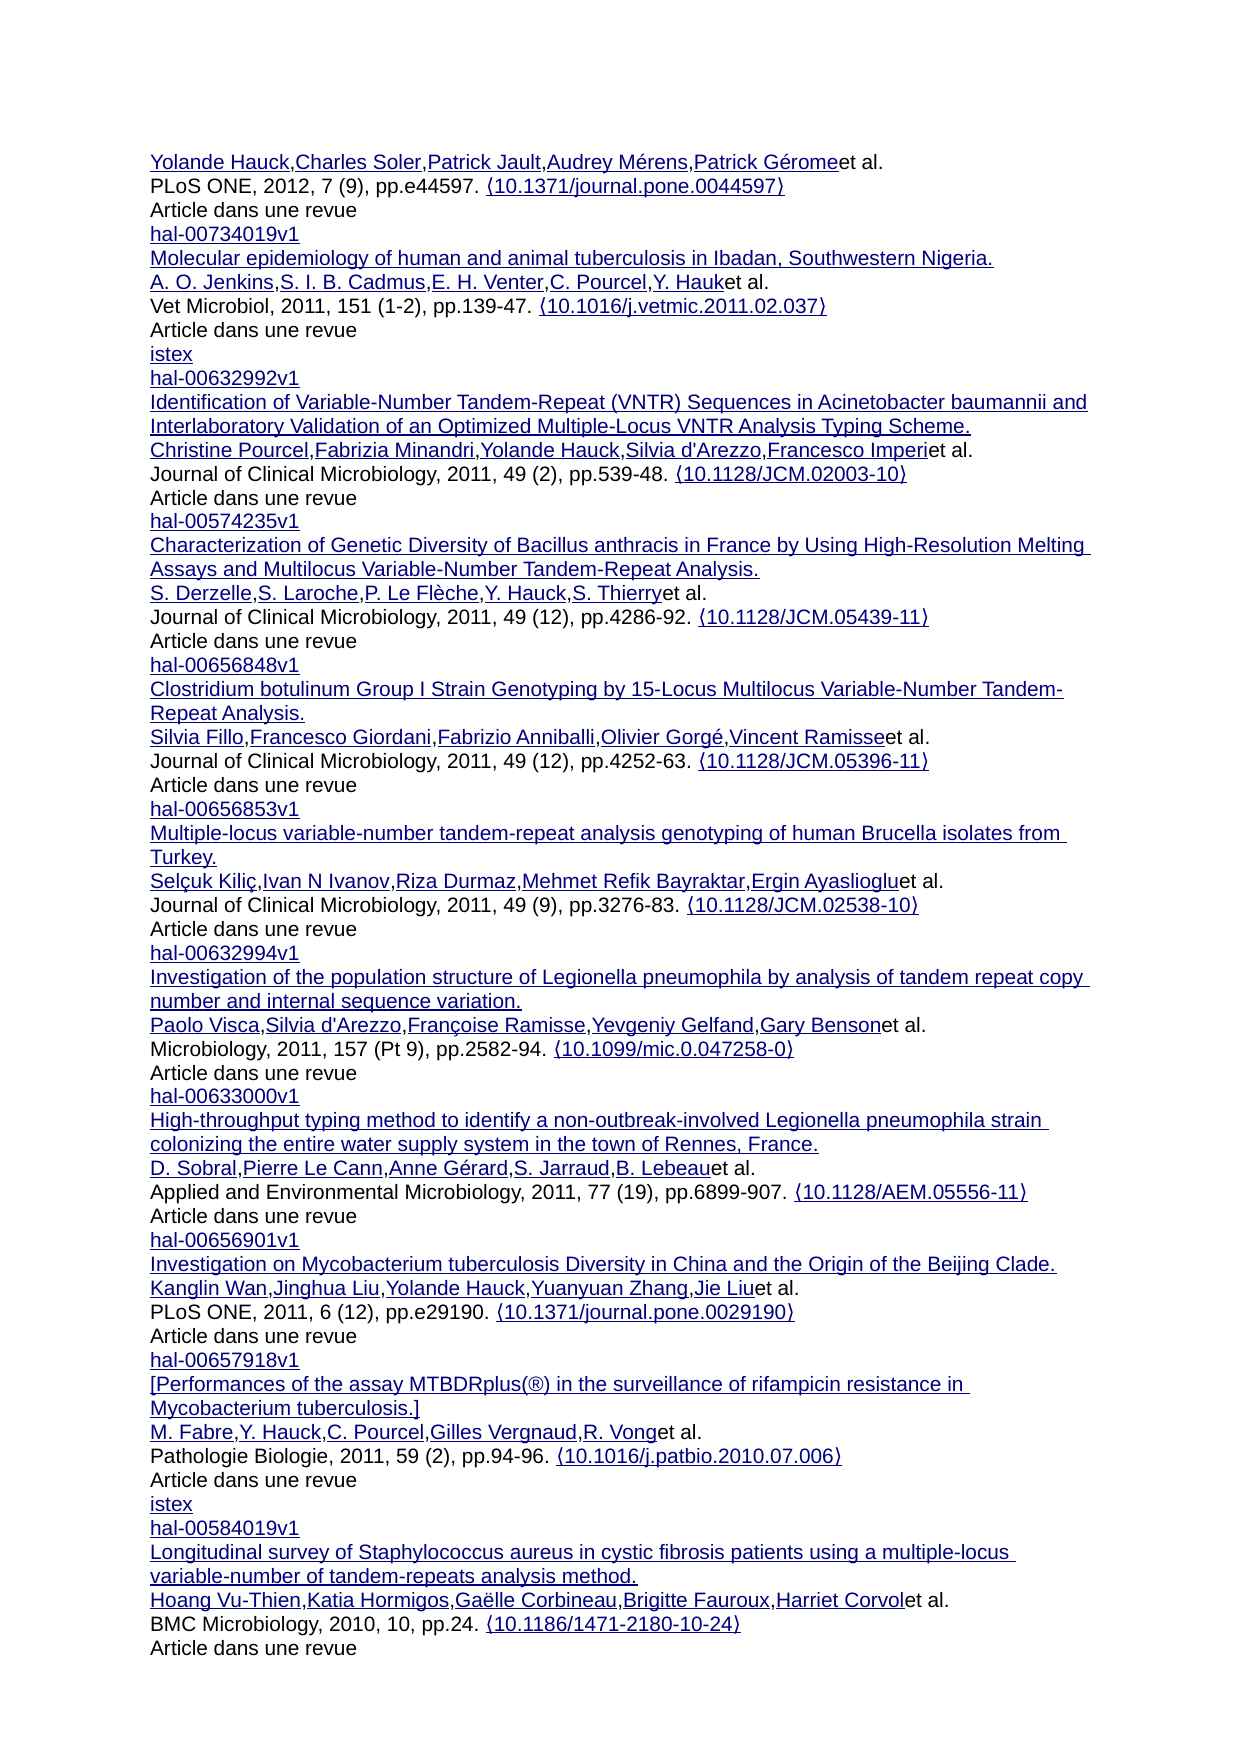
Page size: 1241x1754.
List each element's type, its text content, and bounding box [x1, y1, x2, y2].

table_cell Investigation on Mycobacterium tuberculosis Diversity in China and the Origin of the Beijing Clade. Kanglin Wan,Jinghua Liu,Yolande Hauck,Yuanyuan Zhang,Jie Liuet al. PLoS ONE, 2011, 6 (12), pp.e29190. ⟨10.1371/journal.pone.0029190⟩ Article dans une revue hal-00657918v1 [150, 1252, 1090, 1372]
table_cell number and internal sequence variation. Paolo Visca,Silvia d'Arezzo,Françoise Ramisse,Yevgeniy Gelfand,Gary Bensonet al. Microbiology, 2011, 157 (Pt 9), pp.2582-94. ⟨10.1099/mic.0.047258-0⟩ Article dans une revue hal-00633000v1 [150, 987, 1090, 1108]
table_cell Identification of Variable-Number Tandem-Repeat (VNTR) Sequences in Acinetobacter baumannii and Interlaboratory Validation of an Optimized Multiple-Locus VNTR Analysis Typing Scheme. Christine Pourcel,Fabrizia Minandri,Yolande Hauck,Silvia d'Arezzo,Francesco Imperiet al. Journal of Clinical Microbiology, 2011, 49 (2), pp.539-48. ⟨10.1128/JCM.02003-10⟩ Article dans une revue hal-00574235v1 [150, 390, 1090, 533]
table_cell Clostridium botulinum Group I Strain Genotyping by 15-Locus Multilocus Variable-Number Tandem-Repeat Analysis. Silvia Fillo,Francesco Giordani,Fabrizio Anniballi,Olivier Gorgé,Vincent Ramisseet al. Journal of Clinical Microbiology, 2011, 49 (12), pp.4252-63. ⟨10.1128/JCM.05396-11⟩ Article dans une revue hal-00656853v1 [150, 677, 1090, 821]
table_cell Multiple-locus variable-number tandem-repeat analysis genotyping of human Brucella isolates from Turkey. Selçuk Kiliç,Ivan N Ivanov,Riza Durmaz,Mehmet Refik Bayraktar,Ergin Ayasliogluet al. Journal of Clinical Microbiology, 2011, 49 (9), pp.3276-83. ⟨10.1128/JCM.02538-10⟩ Article dans une revue hal-00632994v1 [150, 821, 1090, 964]
table_cell Investigation of the population structure of Legionella pneumophila by analysis of tandem repeat copy [150, 965, 1090, 986]
table_cell Longitudinal survey of Staphylococcus aureus in cystic fibrosis patients using a multiple-locus variable-number of tandem-repeats analysis method. Hoang Vu-Thien,Katia Hormigos,Gaëlle Corbineau,Brigitte Fauroux,Harriet Corvolet al. BMC Microbiology, 2010, 10, pp.24. ⟨10.1186/1471-2180-10-24⟩ Article dans une revue [150, 1540, 1090, 1659]
table_cell High-throughput typing method to identify a non-outbreak-involved Legionella pneumophila strain colonizing the entire water supply system in the town of Rennes, France. D. Sobral,Pierre Le Cann,Anne Gérard,S. Jarraud,B. Lebeauet al. Applied and Environmental Microbiology, 2011, 77 (19), pp.6899-907. ⟨10.1128/AEM.05556-11⟩ Article dans une revue hal-00656901v1 [150, 1108, 1090, 1252]
table_cell Characterization of Genetic Diversity of Bacillus anthracis in France by Using High-Resolution Melting [150, 533, 1090, 554]
table_cell Molecular epidemiology of human and animal tuberculosis in Ibadan, Southwestern Nigeria. A. O. Jenkins,S. I. B. Cadmus,E. H. Venter,C. Pourcel,Y. Hauket al. Vet Microbiol, 2011, 151 (1-2), pp.139-47. ⟨10.1016/j.vetmic.2011.02.037⟩ Article dans une revue istex hal-00632992v1 [150, 246, 1090, 389]
table_cell Assays and Multilocus Variable-Number Tandem-Repeat Analysis. S. Derzelle,S. Laroche,P. Le Flèche,Y. Hauck,S. Thierryet al. Journal of Clinical Microbiology, 2011, 49 (12), pp.4286-92. ⟨10.1128/JCM.05439-11⟩ Article dans une revue hal-00656848v1 [150, 555, 1090, 677]
table_cell [Performances of the assay MTBDRplus(®) in the surveillance of rifampicin resistance in Mycobacterium tuberculosis.] M. Fabre,Y. Hauck,C. Pourcel,Gilles Vergnaud,R. Vonget al. Pathologie Biologie, 2011, 59 (2), pp.94-96. ⟨10.1016/j.patbio.2010.07.006⟩ Article dans une revue istex hal-00584019v1 [150, 1372, 1090, 1539]
table_cell Yolande Hauck,Charles Soler,Patrick Jault,Audrey Mérens,Patrick Géromeet al. PLoS ONE, 2012, 7 (9), pp.e44597. ⟨10.1371/journal.pone.0044597⟩ Article dans une revue hal-00734019v1 [150, 150, 1090, 246]
